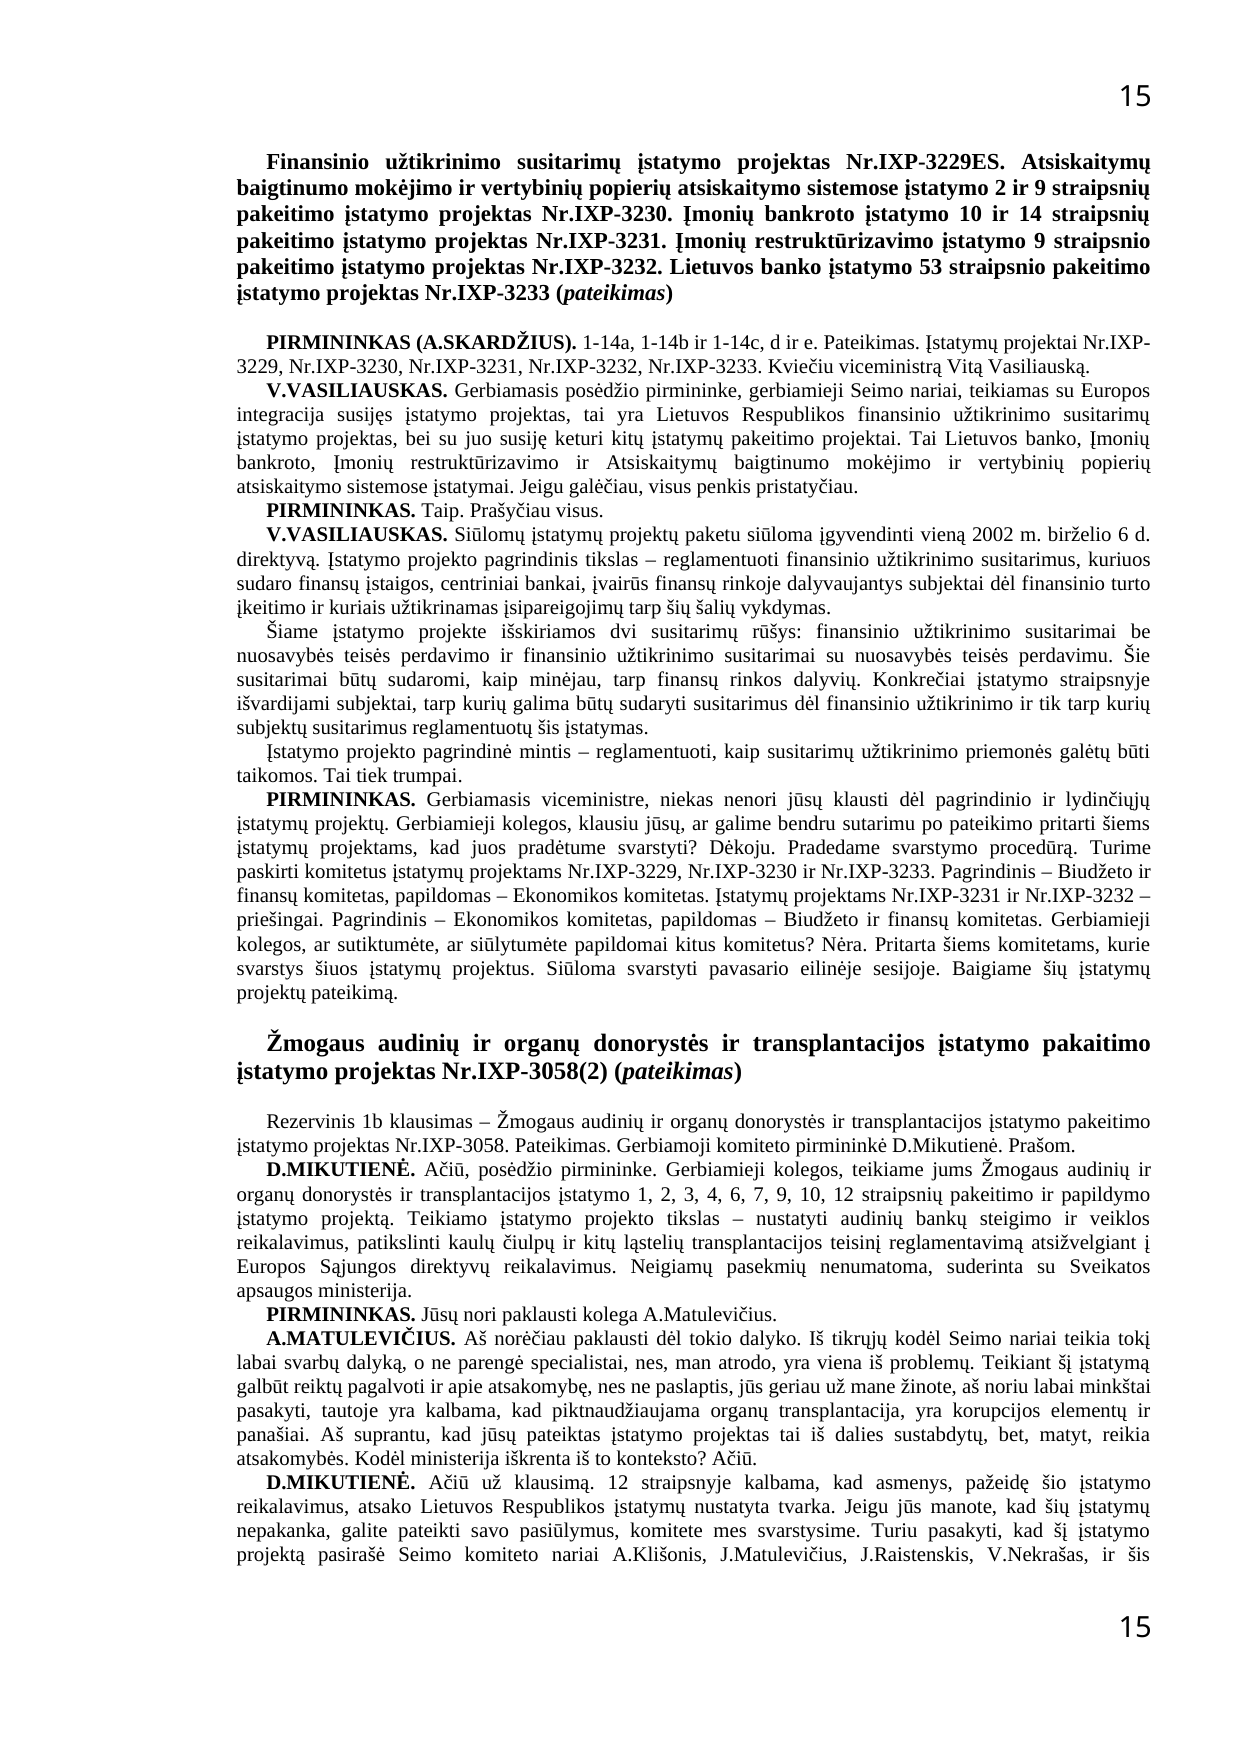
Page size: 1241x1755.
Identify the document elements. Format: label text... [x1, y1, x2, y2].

text Finansinio užtikrinimo susitarimų įstatymo projektas Nr.IXP-3229ES. Atsiskaitymų baigtinumo mokėjimo ir vertybinių popierių atsiskaitymo sistemose įstatymo 2 ir 9 straipsnių pakeitimo įstatymo projektas Nr.IXP-3230. Įmonių bankroto įstatymo 10 ir 14 straipsnių pakeitimo įstatymo projektas Nr.IXP-3231. Įmonių restruktūrizavimo įstatymo 9 straipsnio pakeitimo įstatymo projektas Nr.IXP-3232. Lietuvos banko įstatymo 53 straipsnio pakeitimo įstatymo projektas Nr.IXP-3233 (pateikimas) [236, 148, 1152, 306]
text V.VASILIAUSKAS. Siūlomų įstatymų projektų paketu siūloma įgyvendinti vieną 2002 m. birželio 6 d. direktyvą. Įstatymo projekto pagrindinis tikslas – reglamentuoti finansinio užtikrinimo susitarimus, kuriuos sudaro finansų įstaigos, centriniai bankai, įvairūs finansų rinkoje dalyvaujantys subjektai dėl finansinio turto įkeitimo ir kuriais užtikrinamas įsipareigojimų tarp šių šalių vykdymas. [236, 522, 1152, 619]
text Žmogaus audinių ir organų donorystės ir transplantacijos įstatymo pakaitimo įstatymo projektas Nr.IXP-3058(2) (pateikimas) [236, 1028, 1152, 1085]
text PIRMININKAS. Taip. Prašyčiau visus. [236, 498, 1152, 522]
text PIRMININKAS (A.SKARDŽIUS). 1-14a, 1-14b ir 1-14c, d ir e. Pateikimas. Įstatymų projektai Nr.IXP-3229, Nr.IXP-3230, Nr.IXP-3231, Nr.IXP-3232, Nr.IXP-3233. Kviečiu viceministrą Vitą Vasiliauską. [236, 330, 1152, 378]
text A.MATULEVIČIUS. Aš norėčiau paklausti dėl tokio dalyko. Iš tikrųjų kodėl Seimo nariai teikia tokį labai svarbų dalyką, o ne parengė specialistai, nes, man atrodo, yra viena iš problemų. Teikiant šį įstatymą galbūt reiktų pagalvoti ir apie atsakomybę, nes ne paslaptis, jūs geriau už mane žinote, aš noriu labai minkštai pasakyti, tautoje yra kalbama, kad piktnaudžiaujama organų transplantacija, yra korupcijos elementų ir panašiai. Aš suprantu, kad jūsų pateiktas įstatymo projektas tai iš dalies sustabdytų, bet, matyt, reikia atsakomybės. Kodėl ministerija iškrenta iš to konteksto? Ačiū. [236, 1326, 1152, 1470]
text PIRMININKAS. Jūsų nori paklausti kolega A.Matulevičius. [236, 1302, 1152, 1326]
text Rezervinis 1b klausimas – Žmogaus audinių ir organų donorystės ir transplantacijos įstatymo pakeitimo įstatymo projektas Nr.IXP-3058. Pateikimas. Gerbiamoji komiteto pirmininkė D.Mikutienė. Prašom. [236, 1109, 1152, 1157]
text Įstatymo projekto pagrindinė mintis – reglamentuoti, kaip susitarimų užtikrinimo priemonės galėtų būti taikomos. Tai tiek trumpai. [236, 739, 1152, 787]
text PIRMININKAS. Gerbiamasis viceministre, niekas nenori jūsų klausti dėl pagrindinio ir lydinčiųjų įstatymų projektų. Gerbiamieji kolegos, klausiu jūsų, ar galime bendru sutarimu po pateikimo pritarti šiems įstatymų projektams, kad juos pradėtume svarstyti? Dėkoju. Pradedame svarstymo procedūrą. Turime paskirti komitetus įstatymų projektams Nr.IXP-3229, Nr.IXP-3230 ir Nr.IXP-3233. Pagrindinis – Biudžeto ir finansų komitetas, papildomas – Ekonomikos komitetas. Įstatymų projektams Nr.IXP-3231 ir Nr.IXP-3232 – priešingai. Pagrindinis – Ekonomikos komitetas, papildomas – Biudžeto ir finansų komitetas. Gerbiamieji kolegos, ar sutiktumėte, ar siūlytumėte papildomai kitus komitetus? Nėra. Pritarta šiems komitetams, kurie svarstys šiuos įstatymų projektus. Siūloma svarstyti pavasario eilinėje sesijoje. Baigiame šių įstatymų projektų pateikimą. [236, 787, 1152, 1004]
text V.VASILIAUSKAS. Gerbiamasis posėdžio pirmininke, gerbiamieji Seimo nariai, teikiamas su Europos integracija susijęs įstatymo projektas, tai yra Lietuvos Respublikos finansinio užtikrinimo susitarimų įstatymo projektas, bei su juo susiję keturi kitų įstatymų pakeitimo projektai. Tai Lietuvos banko, Įmonių bankroto, Įmonių restruktūrizavimo ir Atsiskaitymų baigtinumo mokėjimo ir vertybinių popierių atsiskaitymo sistemose įstatymai. Jeigu galėčiau, visus penkis pristatyčiau. [236, 378, 1152, 498]
text D.MIKUTIENĖ. Ačiū, posėdžio pirmininke. Gerbiamieji kolegos, teikiame jums Žmogaus audinių ir organų donorystės ir transplantacijos įstatymo 1, 2, 3, 4, 6, 7, 9, 10, 12 straipsnių pakeitimo ir papildymo įstatymo projektą. Teikiamo įstatymo projekto tikslas – nustatyti audinių bankų steigimo ir veiklos reikalavimus, patikslinti kaulų čiulpų ir kitų ląstelių transplantacijos teisinį reglamentavimą atsižvelgiant į Europos Sąjungos direktyvų reikalavimus. Neigiamų pasekmių nenumatoma, suderinta su Sveikatos apsaugos ministerija. [236, 1157, 1152, 1302]
text Šiame įstatymo projekte išskiriamos dvi susitarimų rūšys: finansinio užtikrinimo susitarimai be nuosavybės teisės perdavimo ir finansinio užtikrinimo susitarimai su nuosavybės teisės perdavimu. Šie susitarimai būtų sudaromi, kaip minėjau, tarp finansų rinkos dalyvių. Konkrečiai įstatymo straipsnyje išvardijami subjektai, tarp kurių galima būtų sudaryti susitarimus dėl finansinio užtikrinimo ir tik tarp kurių subjektų susitarimus reglamentuotų šis įstatymas. [236, 619, 1152, 739]
text D.MIKUTIENĖ. Ačiū už klausimą. 12 straipsnyje kalbama, kad asmenys, pažeidę šio įstatymo reikalavimus, atsako Lietuvos Respublikos įstatymų nustatyta tvarka. Jeigu jūs manote, kad šių įstatymų nepakanka, galite pateikti savo pasiūlymus, komitete mes svarstysime. Turiu pasakyti, kad šį įstatymo projektą pasirašė Seimo komiteto nariai A.Klišonis, J.Matulevičius, J.Raistenskis, V.Nekrašas, ir šis [236, 1470, 1152, 1566]
